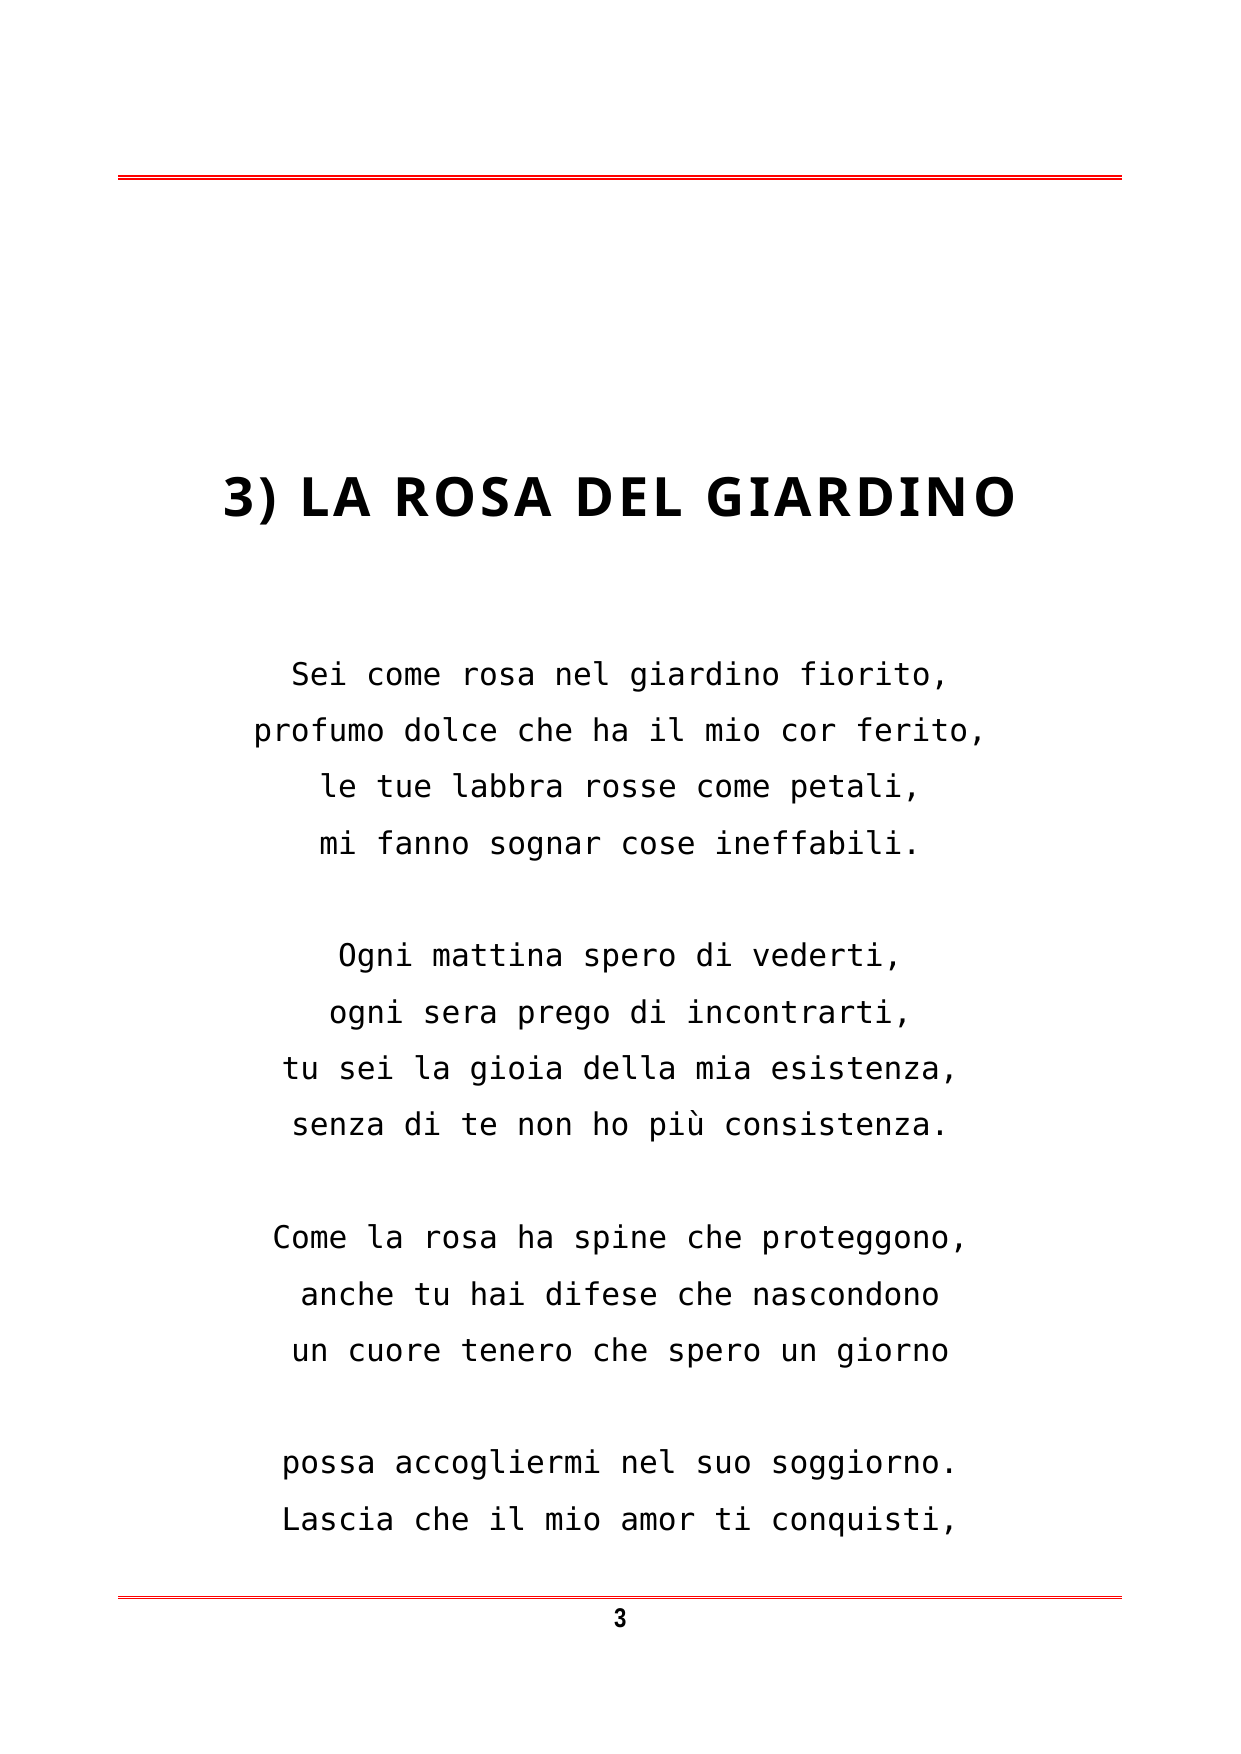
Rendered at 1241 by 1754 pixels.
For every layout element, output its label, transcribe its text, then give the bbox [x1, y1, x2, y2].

text Lascia che il mio amor ti conquisti, [118, 1501, 1122, 1538]
text Sei come rosa nel giardino fiorito, [118, 656, 1122, 692]
text senza di te non ho più consistenza. [118, 1107, 1122, 1143]
text le tue labbra rosse come petali, [118, 769, 1122, 805]
text possa accogliermi nel suo soggiorno. [118, 1445, 1122, 1481]
text Come la rosa ha spine che proteggono, [118, 1219, 1122, 1256]
text profumo dolce che ha il mio cor ferito, [118, 712, 1122, 749]
text mi fanno sognar cose ineffabili. [118, 825, 1122, 861]
text tu sei la gioia della mia esistenza, [118, 1050, 1122, 1087]
text ogni sera prego di incontrarti, [118, 994, 1122, 1030]
text un cuore tenero che spero un giorno [118, 1332, 1122, 1368]
title 3) La Rosa del Giardino [118, 458, 1122, 532]
text anche tu hai difese che nascondono [118, 1276, 1122, 1312]
text Ogni mattina spero di vederti, [118, 938, 1122, 974]
